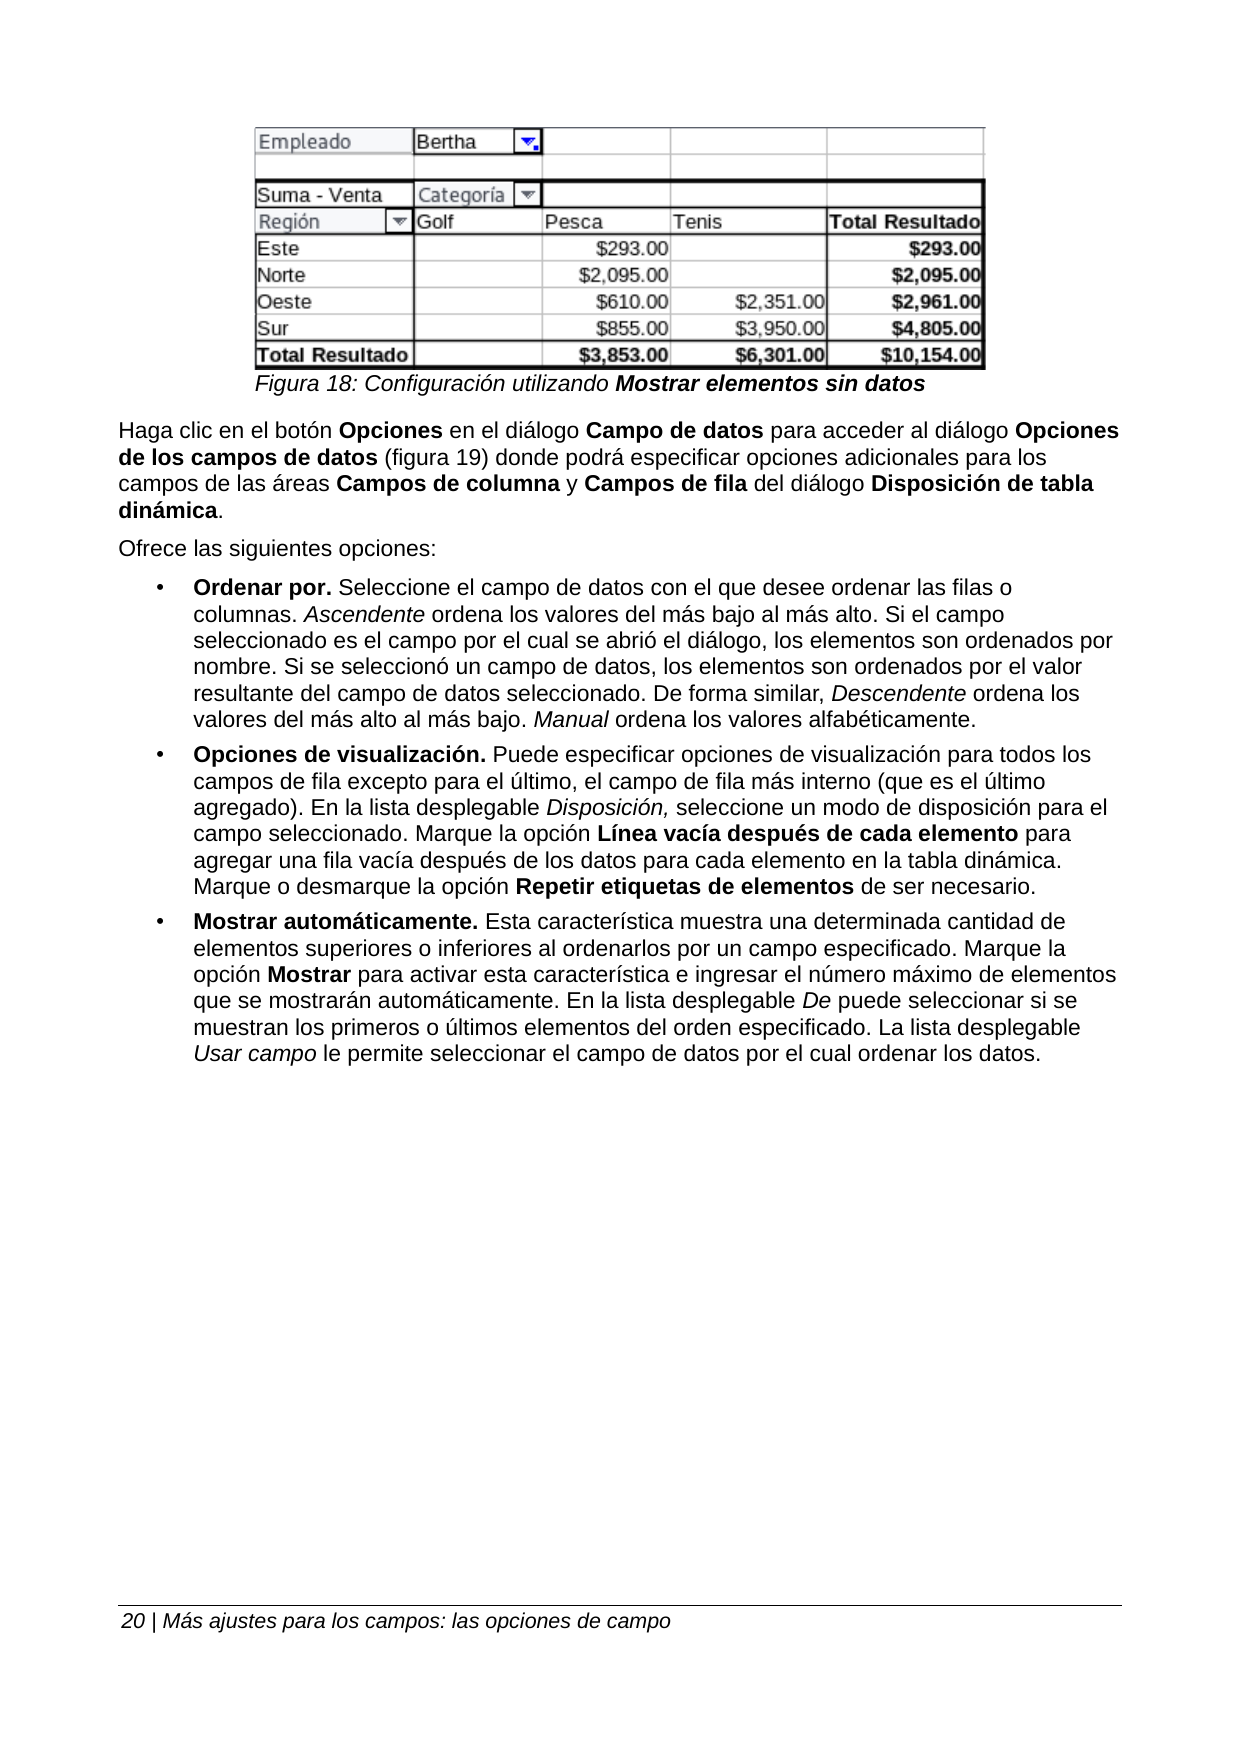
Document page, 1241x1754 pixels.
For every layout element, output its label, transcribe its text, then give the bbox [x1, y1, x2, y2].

text Ofrece las siguientes opciones: [118, 535, 1122, 562]
list Opciones de visualización. Puede especificar opciones de visualización para todos los campos de fila excepto para el último, el campo de fila más interno (que es el último agregado). En la lista desplegable Disposición, seleccione un modo de disposición para el campo seleccionado. Marque la opción Línea vacía después de cada elemento para agregar una fila vacía después de los datos para cada elemento en la tabla dinámica. Marque o desmarque la opción Repetir etiquetas de elementos de ser necesario. [156, 741, 1122, 899]
picture [254, 127, 986, 370]
list Mostrar automáticamente. Esta característica muestra una determinada cantidad de elementos superiores o inferiores al ordenarlos por un campo especificado. Marque la opción Mostrar para activar esta característica e ingresar el número máximo de elementos que se mostrarán automáticamente. En la lista desplegable De puede seleccionar si se muestran los primeros o últimos elementos del orden especificado. La lista desplegable Usar campo le permite seleccionar el campo de datos por el cual ordenar los datos. [156, 908, 1122, 1066]
list Ordenar por. Seleccione el campo de datos con el que desee ordenar las filas o columnas. Ascendente ordena los valores del más bajo al más alto. Si el campo seleccionado es el campo por el cual se abrió el diálogo, los elementos son ordenados por nombre. Si se seleccionó un campo de datos, los elementos son ordenados por el valor resultante del campo de datos seleccionado. De forma similar, Descendente ordena los valores del más alto al más bajo. Manual ordena los valores alfabéticamente. [156, 574, 1122, 732]
text Figura 18: Configuración utilizando Mostrar elementos sin datos [254, 370, 986, 396]
text Haga clic en el botón Opciones en el diálogo Campo de datos para acceder al diálogo Opciones de los campos de datos (figura 19) donde podrá especificar opciones adicionales para los campos de las áreas Campos de columna y Campos de fila del diálogo Disposición de tabla dinámica. [118, 417, 1122, 523]
